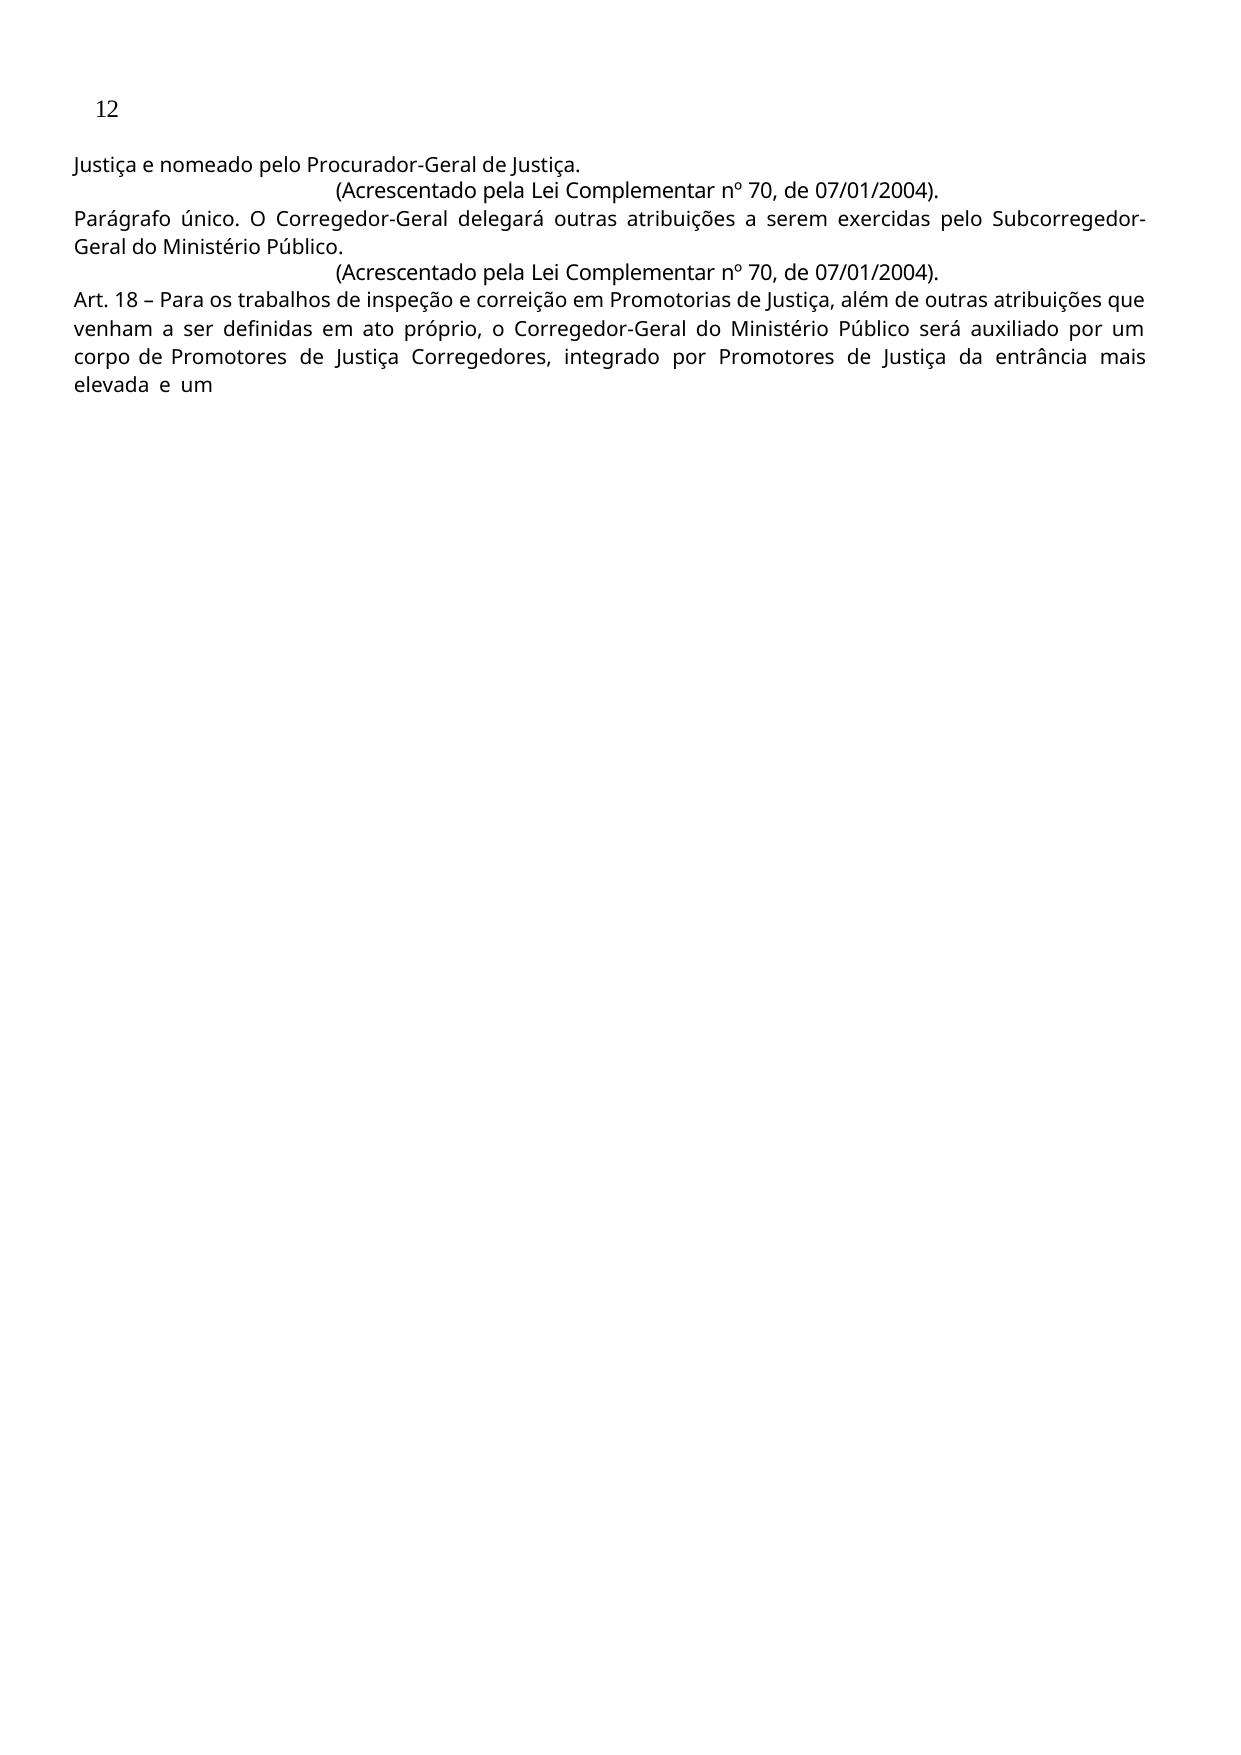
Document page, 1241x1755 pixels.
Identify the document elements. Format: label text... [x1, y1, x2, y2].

text Parágrafo único. O Corregedor-Geral delegará outras atribuições a serem exercidas pelo Subcorregedor-Geral do Ministério Público. [74, 204, 1147, 261]
text Justiça e nomeado pelo Procurador-Geral de Justiça. [74, 150, 1147, 179]
subtitle (Acrescentado pela Lei Complementar nº 70, de 07/01/2004). [336, 179, 1167, 204]
subtitle (Acrescentado pela Lei Complementar nº 70, de 07/01/2004). [336, 261, 1167, 285]
text Art. 18 – Para os trabalhos de inspeção e correição em Promotorias de Justiça, além de outras atribuições que venham a ser definidas em ato próprio, o Corregedor-Geral do Ministério Público será auxiliado por um corpo de Promotores de Justiça Corregedores, integrado por Promotores de Justiça da entrância mais elevada e um [74, 285, 1147, 399]
